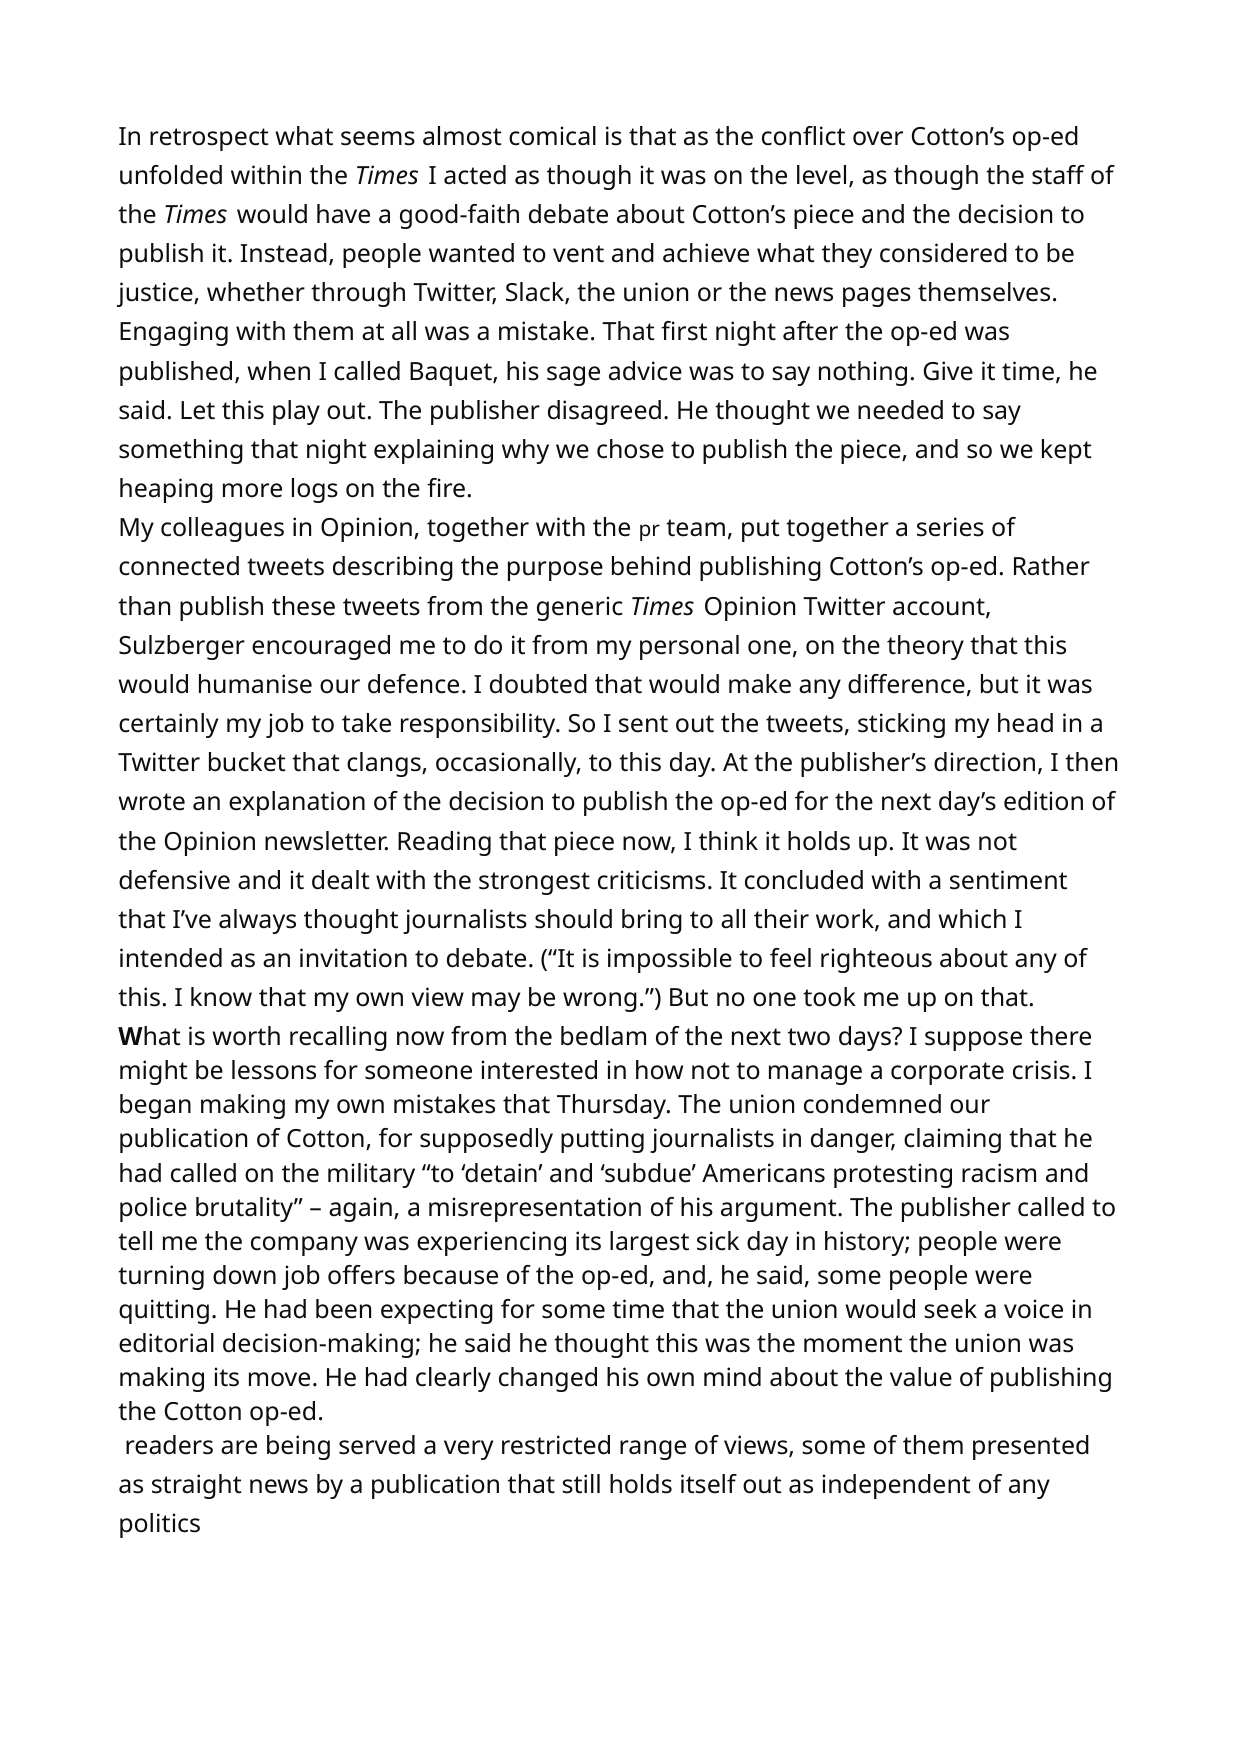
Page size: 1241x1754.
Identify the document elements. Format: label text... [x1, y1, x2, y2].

text In retrospect what seems almost comical is that as the conflict over Cotton’s op-ed unfolded within the Times I acted as though it was on the level, as though the staff of the Times would have a good-faith debate about Cotton’s piece and the decision to publish it. Instead, people wanted to vent and achieve what they considered to be justice, whether through Twitter, Slack, the union or the news pages themselves. Engaging with them at all was a mistake. That first night after the op-ed was published, when I called Baquet, his sage advice was to say nothing. Give it time, he said. Let this play out. The publisher disagreed. He thought we needed to say something that night explaining why we chose to publish the piece, and so we kept heaping more logs on the fire. [118, 118, 1122, 505]
text My colleagues in Opinion, together with the pr team, put together a series of connected tweets describing the purpose behind publishing Cotton’s op-ed. Rather than publish these tweets from the generic Times Opinion Twitter account, Sulzberger encouraged me to do it from my personal one, on the theory that this would humanise our defence. I doubted that would make any difference, but it was certainly my job to take responsibility. So I sent out the tweets, sticking my head in a Twitter bucket that clangs, occasionally, to this day. At the publisher’s direction, I then wrote an explanation of the decision to publish the op-ed for the next day’s edition of the Opinion newsletter. Reading that piece now, I think it holds up. It was not defensive and it dealt with the strongest criticisms. It concluded with a sentiment that I’ve always thought journalists should bring to all their work, and which I intended as an invitation to debate. (“It is impossible to feel righteous about any of this. I know that my own view may be wrong.”) But no one took me up on that. [118, 510, 1122, 1014]
text readers are being served a very restricted range of views, some of them presented as straight news by a publication that still holds itself out as independent of any politics [118, 1428, 1122, 1540]
text What is worth recalling now from the bedlam of the next two days? I suppose there might be lessons for someone interested in how not to manage a corporate crisis. I began making my own mistakes that Thursday. The union condemned our publication of Cotton, for supposedly putting journalists in danger, claiming that he had called on the military “to ‘detain’ and ‘subdue’ Americans protesting racism and police brutality” – again, a misrepresentation of his argument. The publisher called to tell me the company was experiencing its largest sick day in history; people were turning down job offers because of the op-ed, and, he said, some people were quitting. He had been expecting for some time that the union would seek a voice in editorial decision-making; he said he thought this was the moment the union was making its move. He had clearly changed his own mind about the value of publishing the Cotton op-ed. [118, 1019, 1122, 1428]
